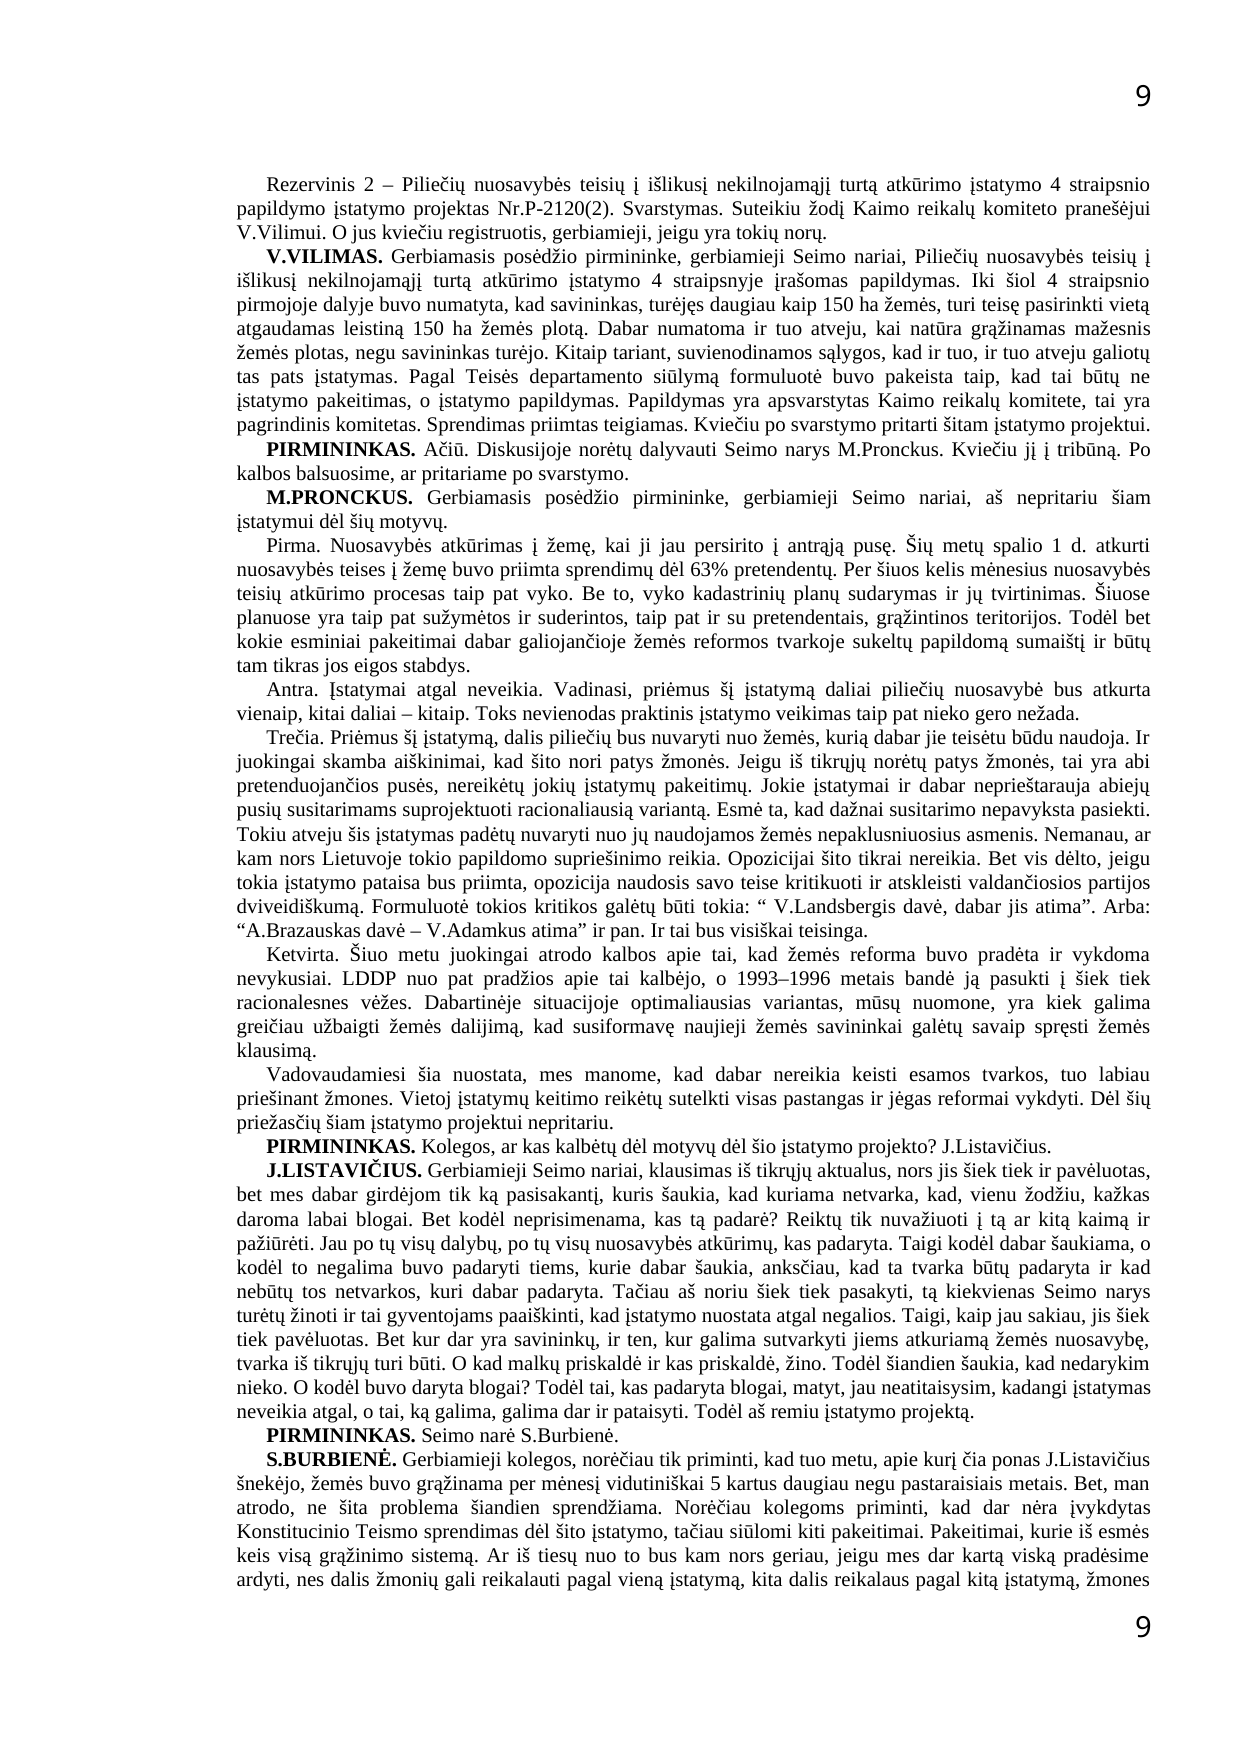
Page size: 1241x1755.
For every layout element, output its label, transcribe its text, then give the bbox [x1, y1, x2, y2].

text PIRMININKAS. Ačiū. Diskusijoje norėtų dalyvauti Seimo narys M.Pronckus. Kviečiu jį į tribūną. Po kalbos balsuosime, ar pritariame po svarstymo. [236, 436, 1152, 484]
text Trečia. Priėmus šį įstatymą, dalis piliečių bus nuvaryti nuo žemės, kurią dabar jie teisėtu būdu naudoja. Ir juokingai skamba aiškinimai, kad šito nori patys žmonės. Jeigu iš tikrųjų norėtų patys žmonės, tai yra abi pretenduojančios pusės, nereikėtų jokių įstatymų pakeitimų. Jokie įstatymai ir dabar neprieštarauja abiejų pusių susitarimams suprojektuoti racionaliausią variantą. Esmė ta, kad dažnai susitarimo nepavyksta pasiekti. Tokiu atveju šis įstatymas padėtų nuvaryti nuo jų naudojamos žemės nepaklusniuosius asmenis. Nemanau, ar kam nors Lietuvoje tokio papildomo supriešinimo reikia. Opozicijai šito tikrai nereikia. Bet vis dėlto, jeigu tokia įstatymo pataisa bus priimta, opozicija naudosis savo teise kritikuoti ir atskleisti valdančiosios partijos dviveidiškumą. Formuluotė tokios kritikos galėtų būti tokia: “ V.Landsbergis davė, dabar jis atima”. Arba: “A.Brazauskas davė – V.Adamkus atima” ir pan. Ir tai bus visiškai teisinga. [236, 725, 1152, 942]
text Pirma. Nuosavybės atkūrimas į žemę, kai ji jau persirito į antrąją pusę. Šių metų spalio 1 d. atkurti nuosavybės teises į žemę buvo priimta sprendimų dėl 63% pretendentų. Per šiuos kelis mėnesius nuosavybės teisių atkūrimo procesas taip pat vyko. Be to, vyko kadastrinių planų sudarymas ir jų tvirtinimas. Šiuose planuose yra taip pat sužymėtos ir suderintos, taip pat ir su pretendentais, grąžintinos teritorijos. Todėl bet kokie esminiai pakeitimai dabar galiojančioje žemės reformos tvarkoje sukeltų papildomą sumaištį ir būtų tam tikras jos eigos stabdys. [236, 533, 1152, 677]
text M.PRONCKUS. Gerbiamasis posėdžio pirmininke, gerbiamieji Seimo nariai, aš nepritariu šiam įstatymui dėl šių motyvų. [236, 484, 1152, 533]
text Antra. Įstatymai atgal neveikia. Vadinasi, priėmus šį įstatymą daliai piliečių nuosavybė bus atkurta vienaip, kitai daliai – kitaip. Toks nevienodas praktinis įstatymo veikimas taip pat nieko gero nežada. [236, 677, 1152, 725]
text PIRMININKAS. Seimo narė S.Burbienė. [236, 1423, 1152, 1447]
text J.LISTAVIČIUS. Gerbiamieji Seimo nariai, klausimas iš tikrųjų aktualus, nors jis šiek tiek ir pavėluotas, bet mes dabar girdėjom tik ką pasisakantį, kuris šaukia, kad kuriama netvarka, kad, vienu žodžiu, kažkas daroma labai blogai. Bet kodėl neprisimenama, kas tą padarė? Reiktų tik nuvažiuoti į tą ar kitą kaimą ir pažiūrėti. Jau po tų visų dalybų, po tų visų nuosavybės atkūrimų, kas padaryta. Taigi kodėl dabar šaukiama, o kodėl to negalima buvo padaryti tiems, kurie dabar šaukia, anksčiau, kad ta tvarka būtų padaryta ir kad nebūtų tos netvarkos, kuri dabar padaryta. Tačiau aš noriu šiek tiek pasakyti, tą kiekvienas Seimo narys turėtų žinoti ir tai gyventojams paaiškinti, kad įstatymo nuostata atgal negalios. Taigi, kaip jau sakiau, jis šiek tiek pavėluotas. Bet kur dar yra savininkų, ir ten, kur galima sutvarkyti jiems atkuriamą žemės nuosavybę, tvarka iš tikrųjų turi būti. O kad malkų priskaldė ir kas priskaldė, žino. Todėl šiandien šaukia, kad nedarykim nieko. O kodėl buvo daryta blogai? Todėl tai, kas padaryta blogai, matyt, jau neatitaisysim, kadangi įstatymas neveikia atgal, o tai, ką galima, galima dar ir pataisyti. Todėl aš remiu įstatymo projektą. [236, 1158, 1152, 1423]
text PIRMININKAS. Kolegos, ar kas kalbėtų dėl motyvų dėl šio įstatymo projekto? J.Listavičius. [236, 1134, 1152, 1158]
text V.VILIMAS. Gerbiamasis posėdžio pirmininke, gerbiamieji Seimo nariai, Piliečių nuosavybės teisių į išlikusį nekilnojamąjį turtą atkūrimo įstatymo 4 straipsnyje įrašomas papildymas. Iki šiol 4 straipsnio pirmojoje dalyje buvo numatyta, kad savininkas, turėjęs daugiau kaip 150 ha žemės, turi teisę pasirinkti vietą atgaudamas leistiną 150 ha žemės plotą. Dabar numatoma ir tuo atveju, kai natūra grąžinamas mažesnis žemės plotas, negu savininkas turėjo. Kitaip tariant, suvienodinamos sąlygos, kad ir tuo, ir tuo atveju galiotų tas pats įstatymas. Pagal Teisės departamento siūlymą formuluotė buvo pakeista taip, kad tai būtų ne įstatymo pakeitimas, o įstatymo papildymas. Papildymas yra apsvarstytas Kaimo reikalų komitete, tai yra pagrindinis komitetas. Sprendimas priimtas teigiamas. Kviečiu po svarstymo pritarti šitam įstatymo projektui. [236, 244, 1152, 436]
text S.BURBIENĖ. Gerbiamieji kolegos, norėčiau tik priminti, kad tuo metu, apie kurį čia ponas J.Listavičius šnekėjo, žemės buvo grąžinama per mėnesį vidutiniškai 5 kartus daugiau negu pastaraisiais metais. Bet, man atrodo, ne šita problema šiandien sprendžiama. Norėčiau kolegoms priminti, kad dar nėra įvykdytas Konstitucinio Teismo sprendimas dėl šito įstatymo, tačiau siūlomi kiti pakeitimai. Pakeitimai, kurie iš esmės keis visą grąžinimo sistemą. Ar iš tiesų nuo to bus kam nors geriau, jeigu mes dar kartą viską pradėsime ardyti, nes dalis žmonių gali reikalauti pagal vieną įstatymą, kita dalis reikalaus pagal kitą įstatymą, žmones [236, 1447, 1152, 1591]
text Rezervinis 2 – Piliečių nuosavybės teisių į išlikusį nekilnojamąjį turtą atkūrimo įstatymo 4 straipsnio papildymo įstatymo projektas Nr.P-2120(2). Svarstymas. Suteikiu žodį Kaimo reikalų komiteto pranešėjui V.Vilimui. O jus kviečiu registruotis, gerbiamieji, jeigu yra tokių norų. [236, 172, 1152, 244]
text Vadovaudamiesi šia nuostata, mes manome, kad dabar nereikia keisti esamos tvarkos, tuo labiau priešinant žmones. Vietoj įstatymų keitimo reikėtų sutelkti visas pastangas ir jėgas reformai vykdyti. Dėl šių priežasčių šiam įstatymo projektui nepritariu. [236, 1062, 1152, 1134]
text Ketvirta. Šiuo metu juokingai atrodo kalbos apie tai, kad žemės reforma buvo pradėta ir vykdoma nevykusiai. LDDP nuo pat pradžios apie tai kalbėjo, o 1993–1996 metais bandė ją pasukti į šiek tiek racionalesnes vėžes. Dabartinėje situacijoje optimaliausias variantas, mūsų nuomone, yra kiek galima greičiau užbaigti žemės dalijimą, kad susiformavę naujieji žemės savininkai galėtų savaip spręsti žemės klausimą. [236, 942, 1152, 1062]
